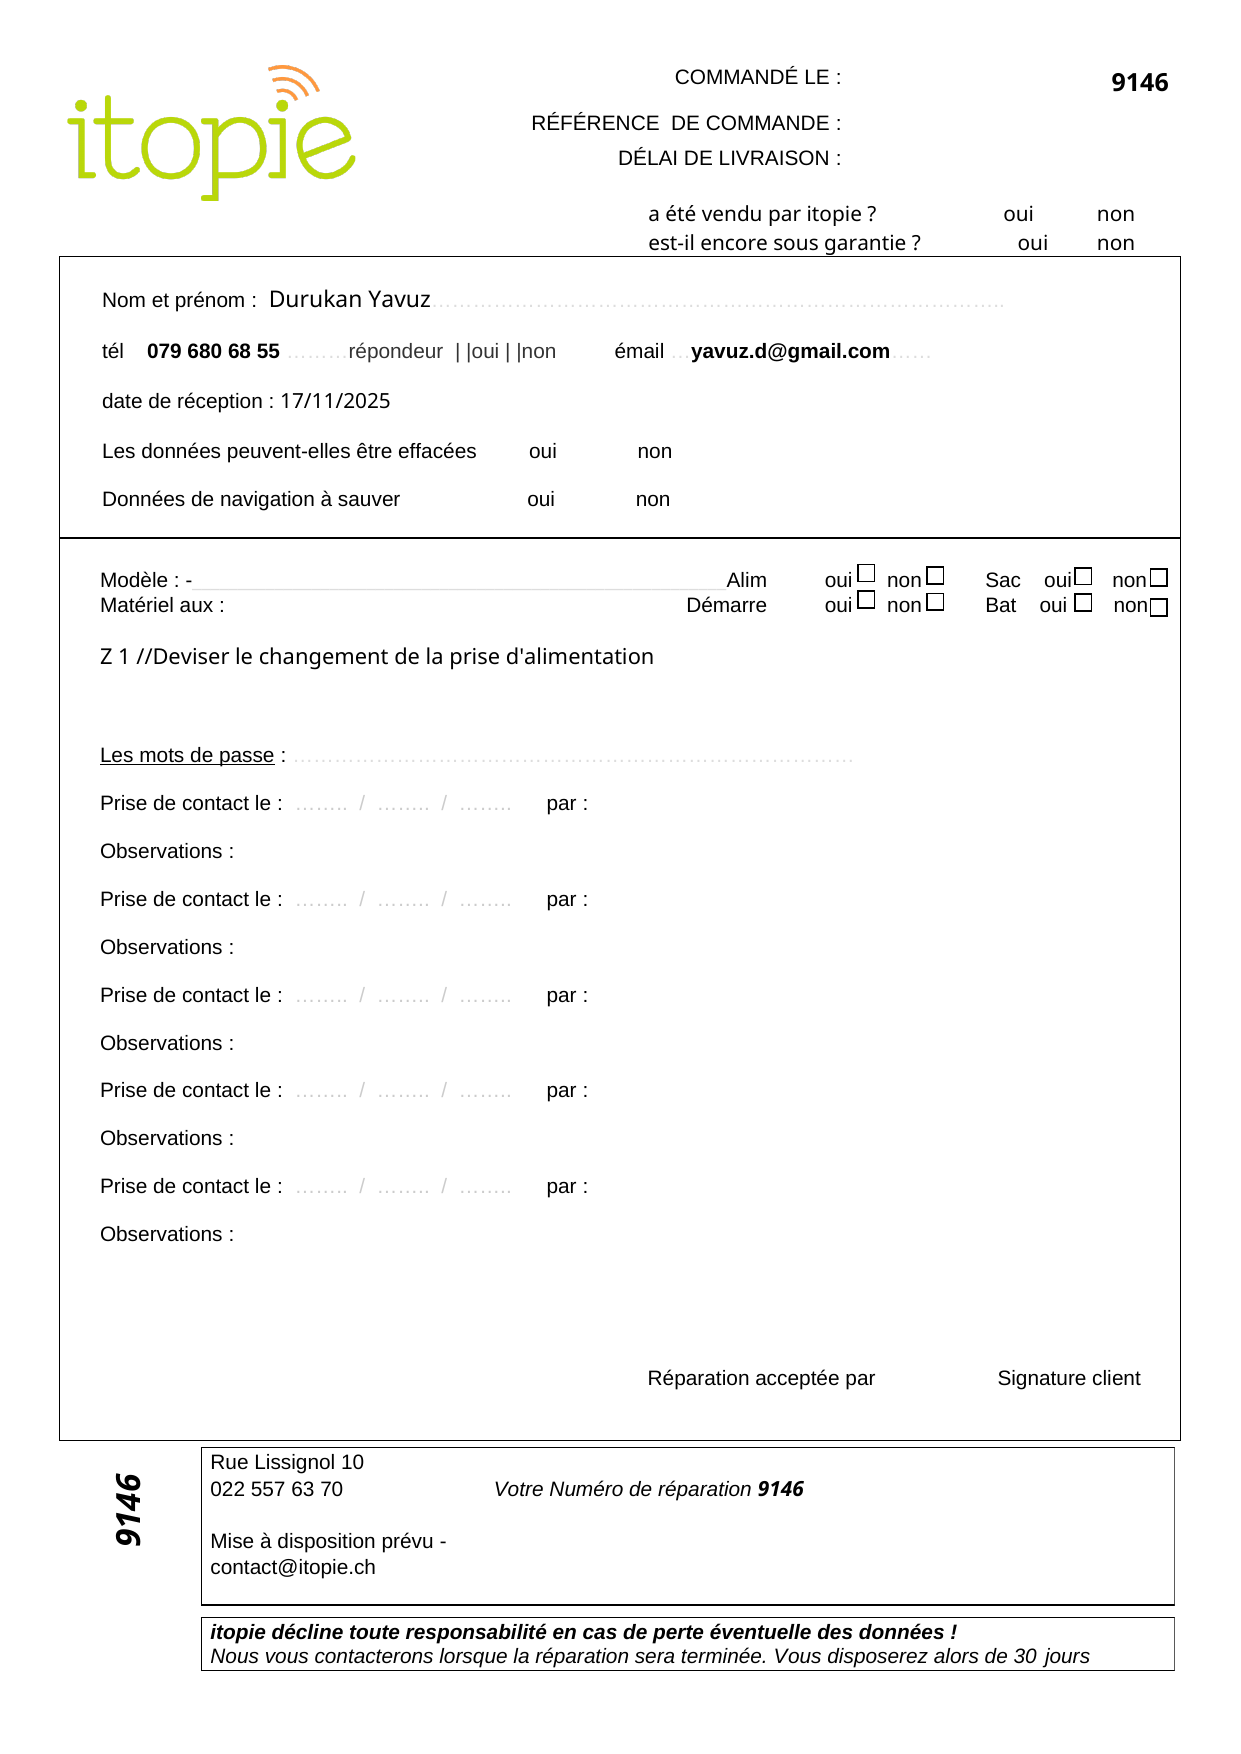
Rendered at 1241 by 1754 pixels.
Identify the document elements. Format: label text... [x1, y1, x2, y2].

table_header 9146 [59, 1441, 195, 1677]
table_cell DÉLAI DE LIVRAISON : [490, 140, 847, 175]
text Observations : [60, 836, 1180, 863]
table_cell [847, 140, 1180, 175]
table_cell RÉFÉRENCE DE COMMANDE : [490, 105, 847, 140]
text Modèle : - Alim oui non Sac oui non [879, 562, 925, 590]
text Modèle : - Alim oui non Sac oui non [60, 562, 856, 590]
text Observations : [60, 1219, 1180, 1246]
text Données de navigation à sauver oui non [60, 484, 1180, 511]
text Z 1 //Deviser le changement de la prise d'alimentation [60, 638, 1180, 671]
text Les données peuvent-elles être effacées oui non [60, 436, 1180, 463]
text tél 079 680 68 55 ………répondeur | |oui | |non émail …yavuz.d@gmail.com…… [60, 335, 1180, 362]
text Prise de contact le : …….. / …….. / …….. par : [60, 1171, 1180, 1198]
picture [67, 65, 356, 201]
text Prise de contact le : …….. / …….. / …….. par : [60, 788, 1180, 815]
text Réparation acceptée par Signature client [60, 1363, 1180, 1390]
text Observations : [60, 1123, 1180, 1150]
table_header 9146 [847, 59, 1180, 104]
text a été vendu par itopie ? oui non [59, 199, 1181, 228]
table_cell itopie décline toute responsabilité en cas de perte éventuelle des données ! Nous vous contacterons lorsque la réparation sera terminée. Vous disposerez alors de 30 jours [195, 1611, 1180, 1677]
text date de réception : 17/11/2025 [60, 383, 1180, 415]
table_header Rue Lissignol 10 022 557 63 70 Votre Numéro de réparation 9146 Mise à disposition prévu - contact@itopie.ch [195, 1441, 1180, 1611]
text Observations : [60, 931, 1180, 958]
text est-il encore sous garantie ? oui non [59, 228, 1181, 256]
text Prise de contact le : …….. / …….. / …….. par : [60, 883, 1180, 911]
table_header COMMANDÉ LE : [490, 59, 847, 104]
text Observations : [60, 1027, 1180, 1054]
text Modèle : - Alim oui non Sac oui non [948, 562, 1180, 590]
table_cell [847, 105, 1180, 140]
text Matériel aux : Démarre oui non Bat oui non [60, 590, 1180, 617]
text Nom et prénom : Durukan Yavuz……………………………………………………………………….. [60, 280, 1180, 314]
text Les mots de passe : ……………………………………………………………………… [60, 740, 1180, 767]
text Prise de contact le : …….. / …….. / …….. par : [60, 1075, 1180, 1102]
text Prise de contact le : …….. / …….. / …….. par : [60, 979, 1180, 1006]
